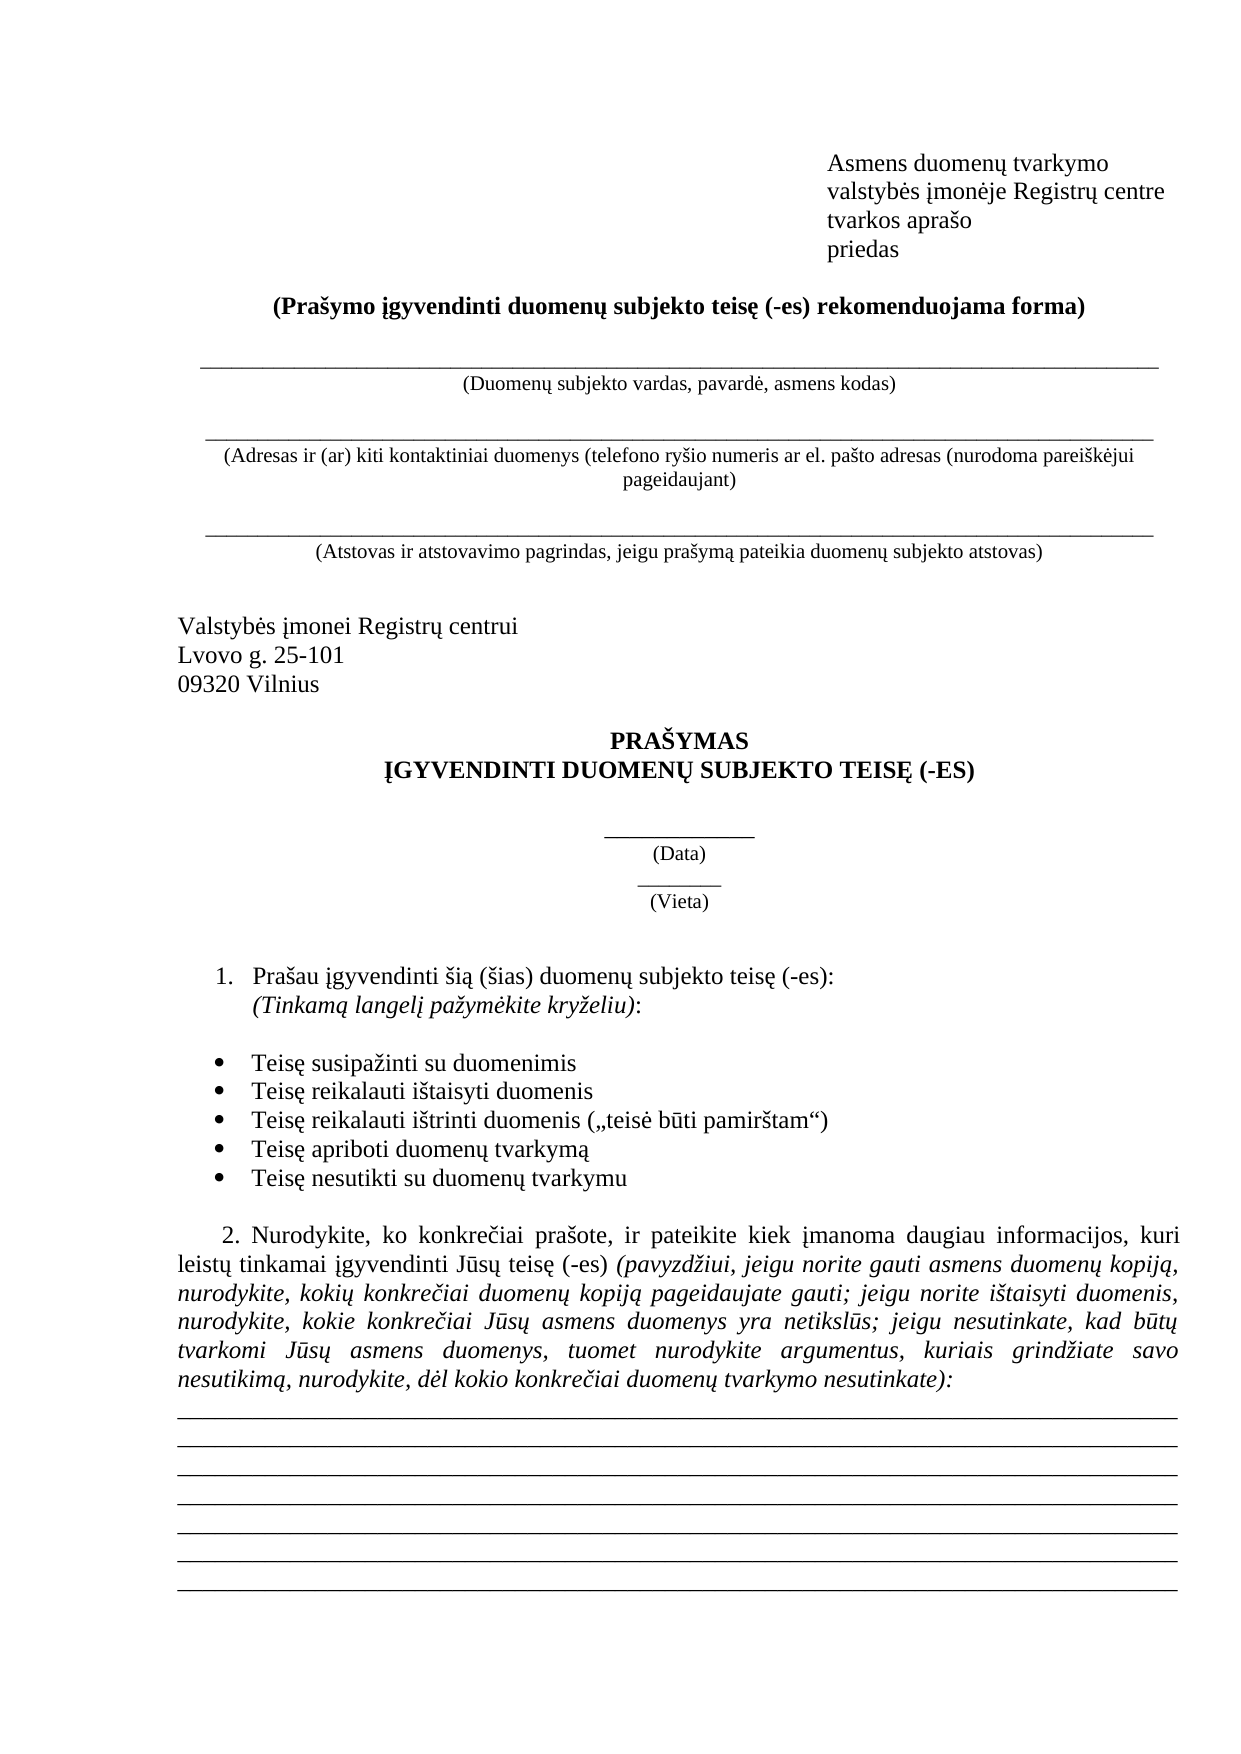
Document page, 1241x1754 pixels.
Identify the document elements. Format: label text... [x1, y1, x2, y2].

text ___________________________________________________________________________________________ [177, 515, 1181, 539]
text  Teisę reikalauti ištaisyti duomenis [215, 1076, 1181, 1105]
text (Duomenų subjekto vardas, pavardė, asmens kodas) [177, 371, 1181, 394]
text Lvovo g. 25-101 [177, 640, 1181, 669]
text  Teisę reikalauti ištrinti duomenis („teisė būti pamirštam“) [215, 1105, 1181, 1134]
text Valstybės įmonei Registrų centrui [177, 611, 1181, 640]
text tvarkos aprašo [827, 205, 1181, 234]
text ________ [177, 865, 1181, 889]
text ____________________________________________________________________________________________ [177, 346, 1181, 371]
text priedas [827, 234, 1181, 263]
text ________________________________________________________________________________________________________________________________________________________________________________________________________________________________________________________________________________________________________________________________________________________________________________________________________________________________________________________________________________________________________________________________________________________________________________ [177, 1393, 1181, 1594]
text (Tinkamą langelį pažymėkite kryželiu): [252, 990, 1181, 1019]
text ___________________________________________________________________________________________ [177, 419, 1181, 443]
text (Vieta) [177, 889, 1181, 913]
text PRAŠYMAS [177, 726, 1181, 755]
text 2. Nurodykite, ko konkrečiai prašote, ir pateikite kiek įmanoma daugiau informacijos, kuri leistų tinkamai įgyvendinti Jūsų teisę (-es) (pavyzdžiui, jeigu norite gauti asmens duomenų kopiją, nurodykite, kokių konkrečiai duomenų kopiją pageidaujate gauti; jeigu norite ištaisyti duomenis, nurodykite, kokie konkrečiai Jūsų asmens duomenys yra netikslūs; jeigu nesutinkate, kad būtų tvarkomi Jūsų asmens duomenys, tuomet nurodykite argumentus, kuriais grindžiate savo nesutikimą, nurodykite, dėl kokio konkrečiai duomenų tvarkymo nesutinkate): [177, 1220, 1181, 1393]
text  Teisę susipažinti su duomenimis [215, 1048, 1181, 1076]
text 1. Prašau įgyvendinti šią (šias) duomenų subjekto teisę (-es): [215, 961, 1181, 990]
text ĮGYVENDINTI DUOMENŲ SUBJEKTO TEISĘ (-ES) [177, 755, 1181, 784]
text (Prašymo įgyvendinti duomenų subjekto teisę (-es) rekomenduojama forma) [177, 291, 1181, 320]
text ____________ [177, 812, 1181, 841]
text (Atstovas ir atstovavimo pagrindas, jeigu prašymą pateikia duomenų subjekto atstovas) [177, 539, 1181, 563]
text 09320 Vilnius [177, 669, 1181, 697]
text valstybės įmonėje Registrų centre [827, 176, 1181, 205]
text  Teisę apriboti duomenų tvarkymą [215, 1134, 1181, 1163]
text Asmens duomenų tvarkymo [827, 148, 1181, 176]
text (Adresas ir (ar) kiti kontaktiniai duomenys (telefono ryšio numeris ar el. pašto adresas (nurodoma pareiškėjui pageidaujant) [177, 443, 1181, 491]
text (Data) [177, 841, 1181, 865]
text  Teisę nesutikti su duomenų tvarkymu [215, 1163, 1181, 1191]
